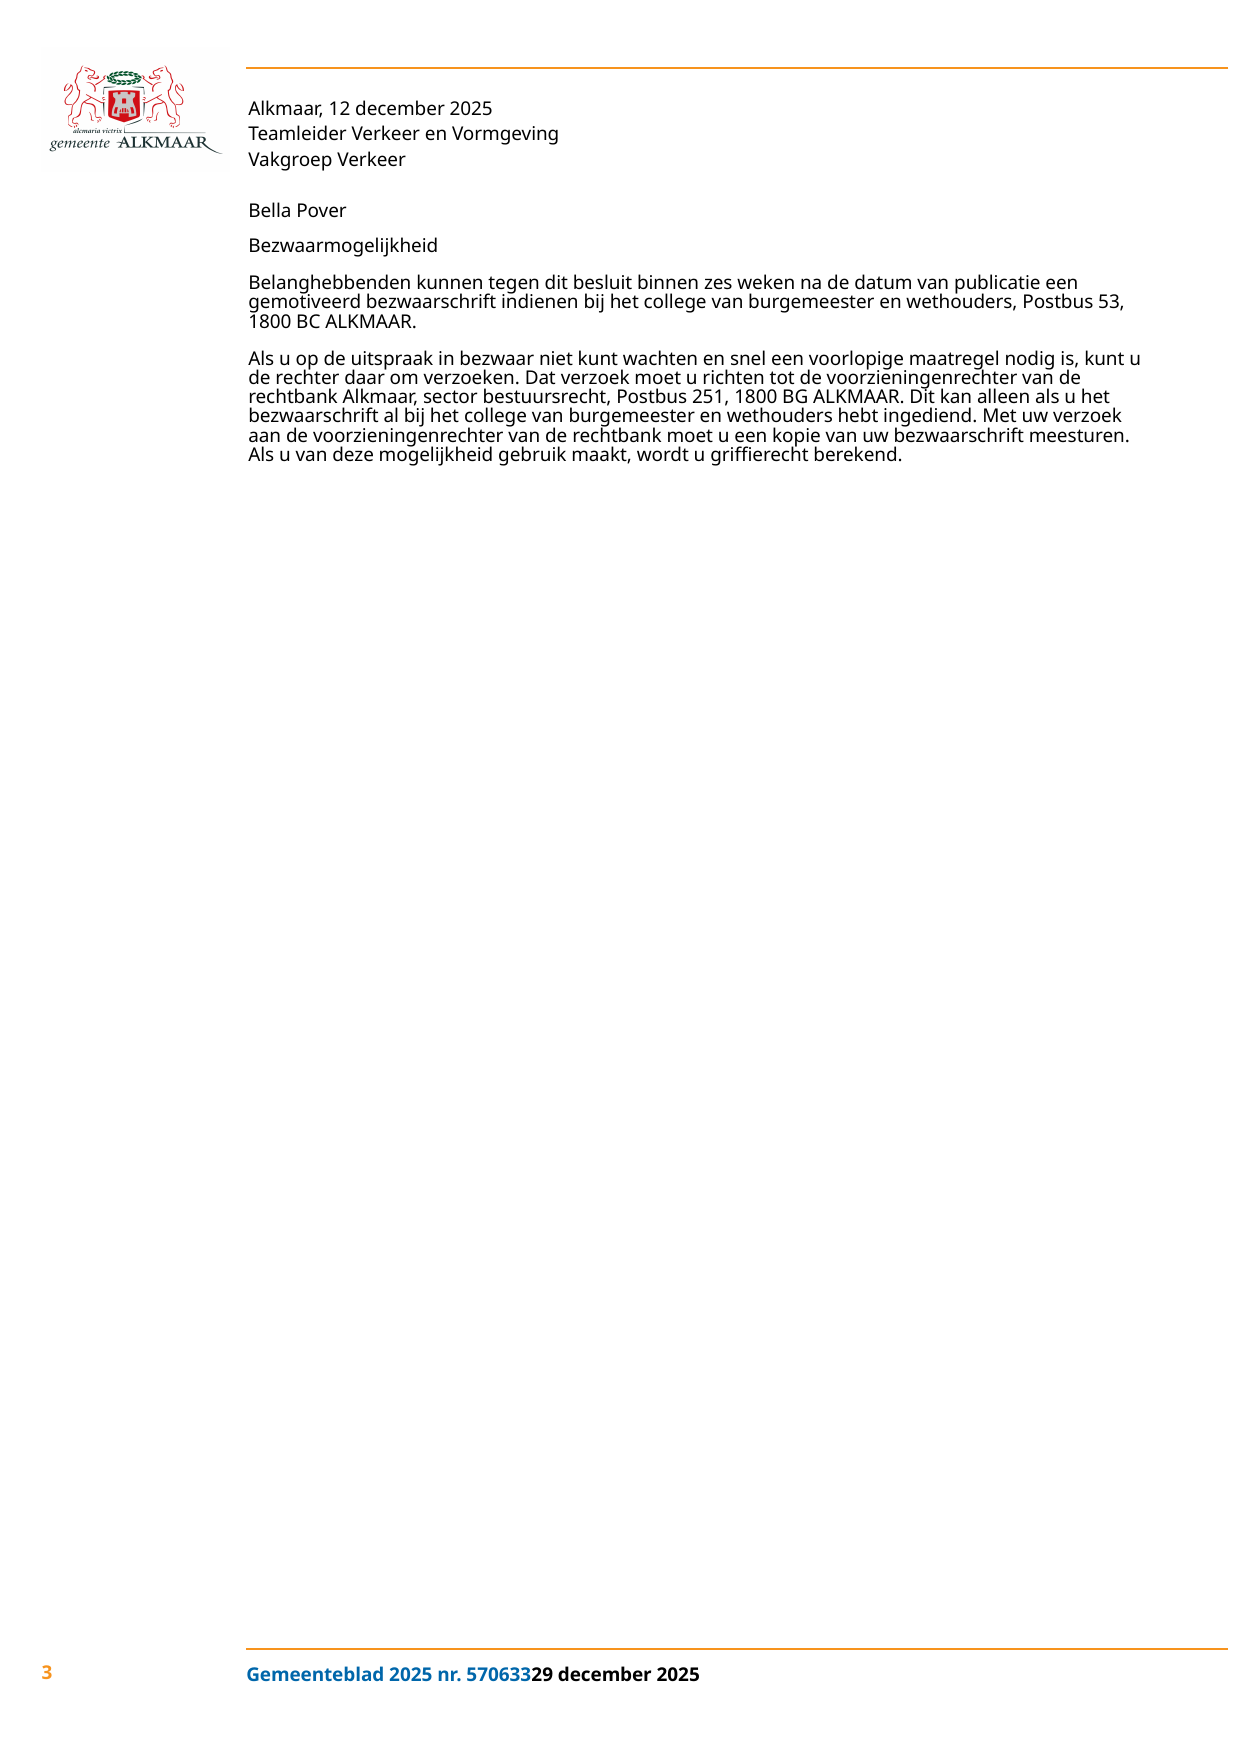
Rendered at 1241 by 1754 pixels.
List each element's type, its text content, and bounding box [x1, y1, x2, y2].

text Bezwaarmogelijkheid [248, 237, 1152, 256]
text Alkmaar, 12 december 2025 [248, 95, 1152, 121]
text Als u op de uitspraak in bezwaar niet kunt wachten en snel een voorlopige maatregel nodig is, kunt u de rechter daar om verzoeken. Dat verzoek moet u richten tot de voorzieningenrechter van de rechtbank Alkmaar, sector bestuursrecht, Postbus 251, 1800 BG ALKMAAR. Dit kan alleen als u het bezwaarschrift al bij het college van burgemeester en wethouders hebt ingediend. Met uw verzoek aan de voorzieningenrechter van de rechtbank moet u een kopie van uw bezwaarschrift meesturen. Als u van deze mogelijkheid gebruik maakt, wordt u griffierecht berekend. [248, 349, 1152, 465]
text Belanghebbenden kunnen tegen dit besluit binnen zes weken na de datum van publicatie een gemotiveerd bezwaarschrift indienen bij het college van burgemeester en wethouders, Postbus 53, 1800 BC ALKMAAR. [248, 274, 1152, 332]
text Vakgroep Verkeer [248, 146, 1152, 172]
picture [41, 47, 231, 172]
text Teamleider Verkeer en Vormgeving [248, 121, 1152, 146]
text Bella Pover [248, 198, 1152, 223]
